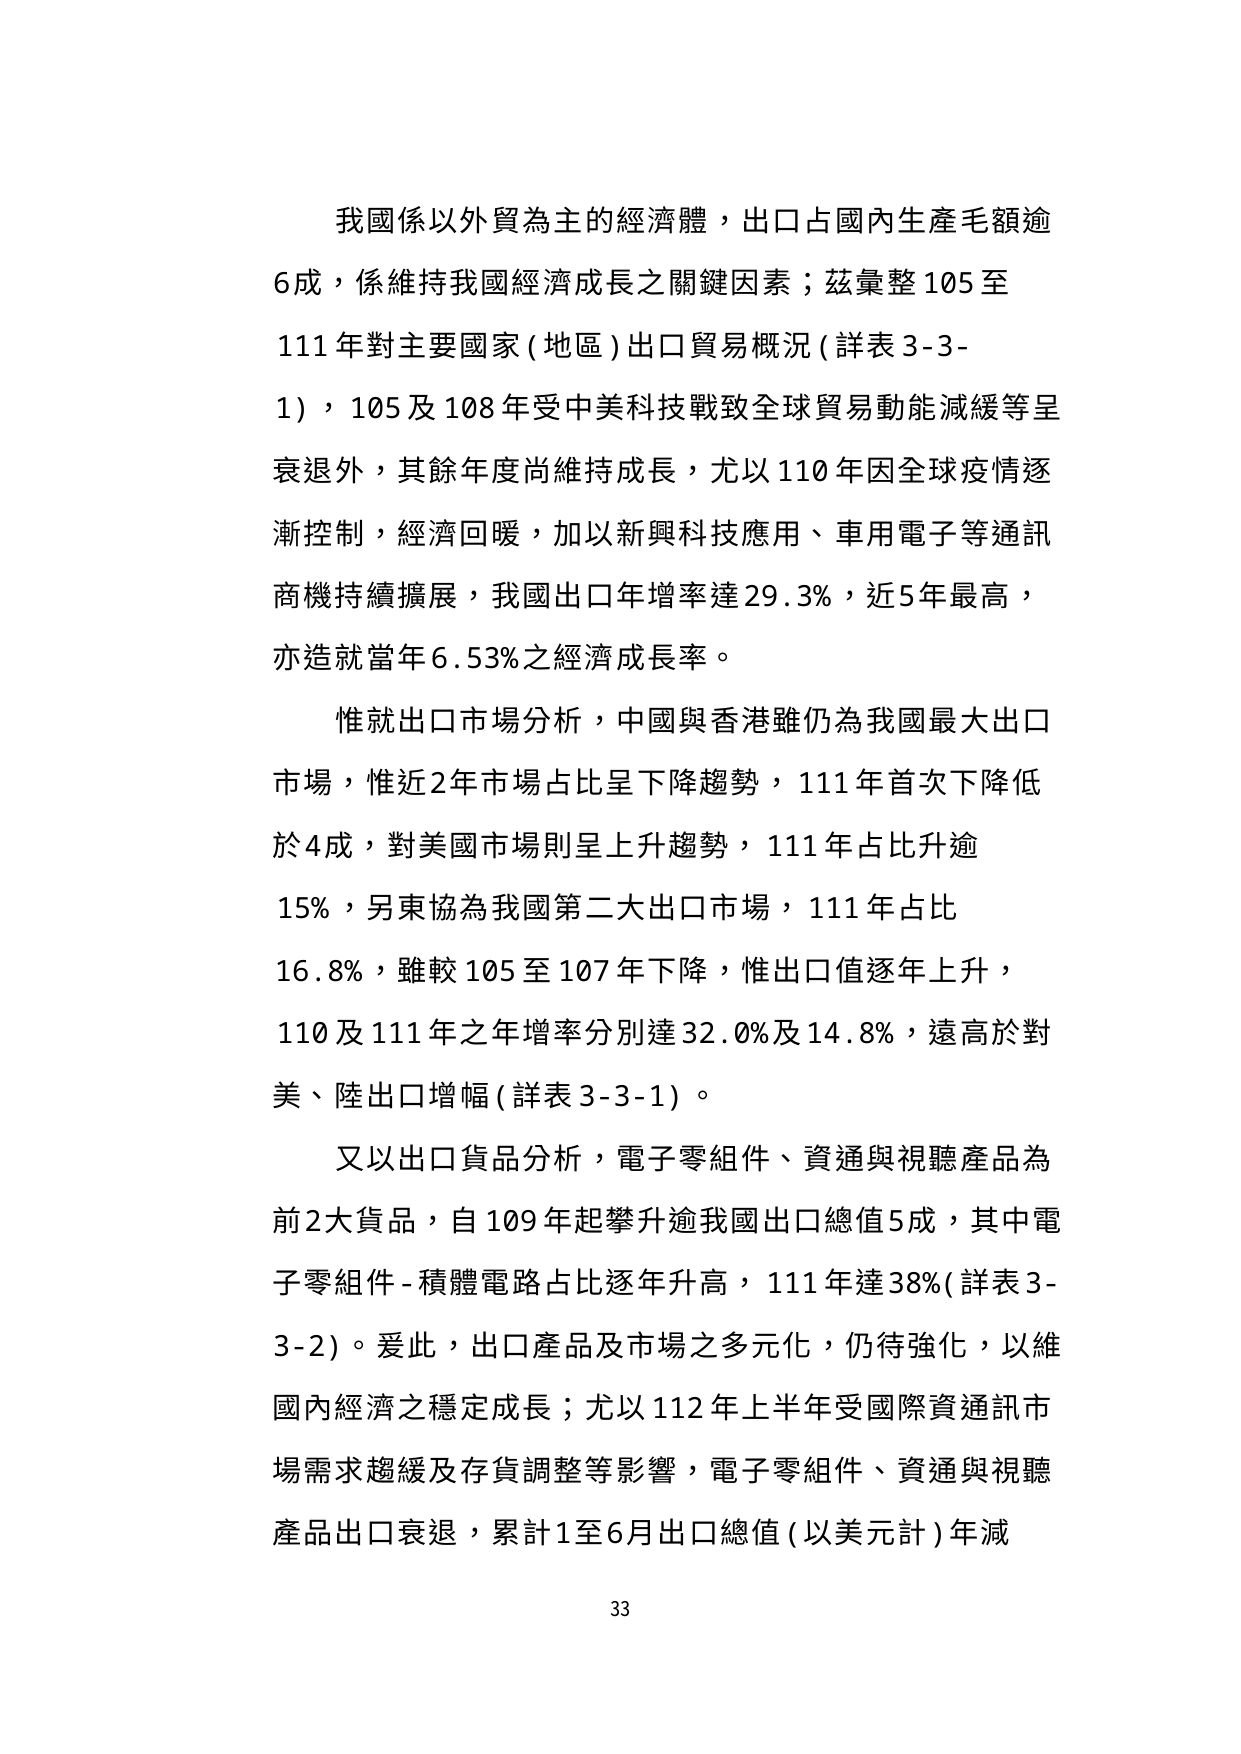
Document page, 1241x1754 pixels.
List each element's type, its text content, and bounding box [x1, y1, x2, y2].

text 我國係以外貿為主的經濟體，出口占國內生產毛額逾6成，係維持我國經濟成長之關鍵因素；茲彙整105至111年對主要國家(地區)出口貿易概況(詳表3-3-1)，105及108年受中美科技戰致全球貿易動能減緩等呈衰退外，其餘年度尚維持成長，尤以110年因全球疫情逐漸控制，經濟回暖，加以新興科技應用、車用電子等通訊商機持續擴展，我國出口年增率達29.3%，近5年最高，亦造就當年6.53%之經濟成長率。 [266, 177, 1063, 677]
text 又以出口貨品分析，電子零組件、資通與視聽產品為前2大貨品，自109年起攀升逾我國出口總值5成，其中電子零組件-積體電路占比逐年升高，111年達38%(詳表3-3-2)。爰此，出口產品及市場之多元化，仍待強化，以維國內經濟之穩定成長；尤以112年上半年受國際資通訊市場需求趨緩及存貨調整等影響，電子零組件、資通與視聽產品出口衰退，累計1至6月出口總值(以美元計)年減 [266, 1115, 1063, 1552]
text 惟就出口市場分析，中國與香港雖仍為我國最大出口市場，惟近2年市場占比呈下降趨勢，111年首次下降低於4成，對美國市場則呈上升趨勢，111年占比升逾15%，另東協為我國第二大出口市場，111年占比16.8%，雖較105至107年下降，惟出口值逐年上升，110及111年之年增率分別達32.0%及14.8%，遠高於對美、陸出口增幅(詳表3-3-1)。 [266, 677, 1063, 1115]
